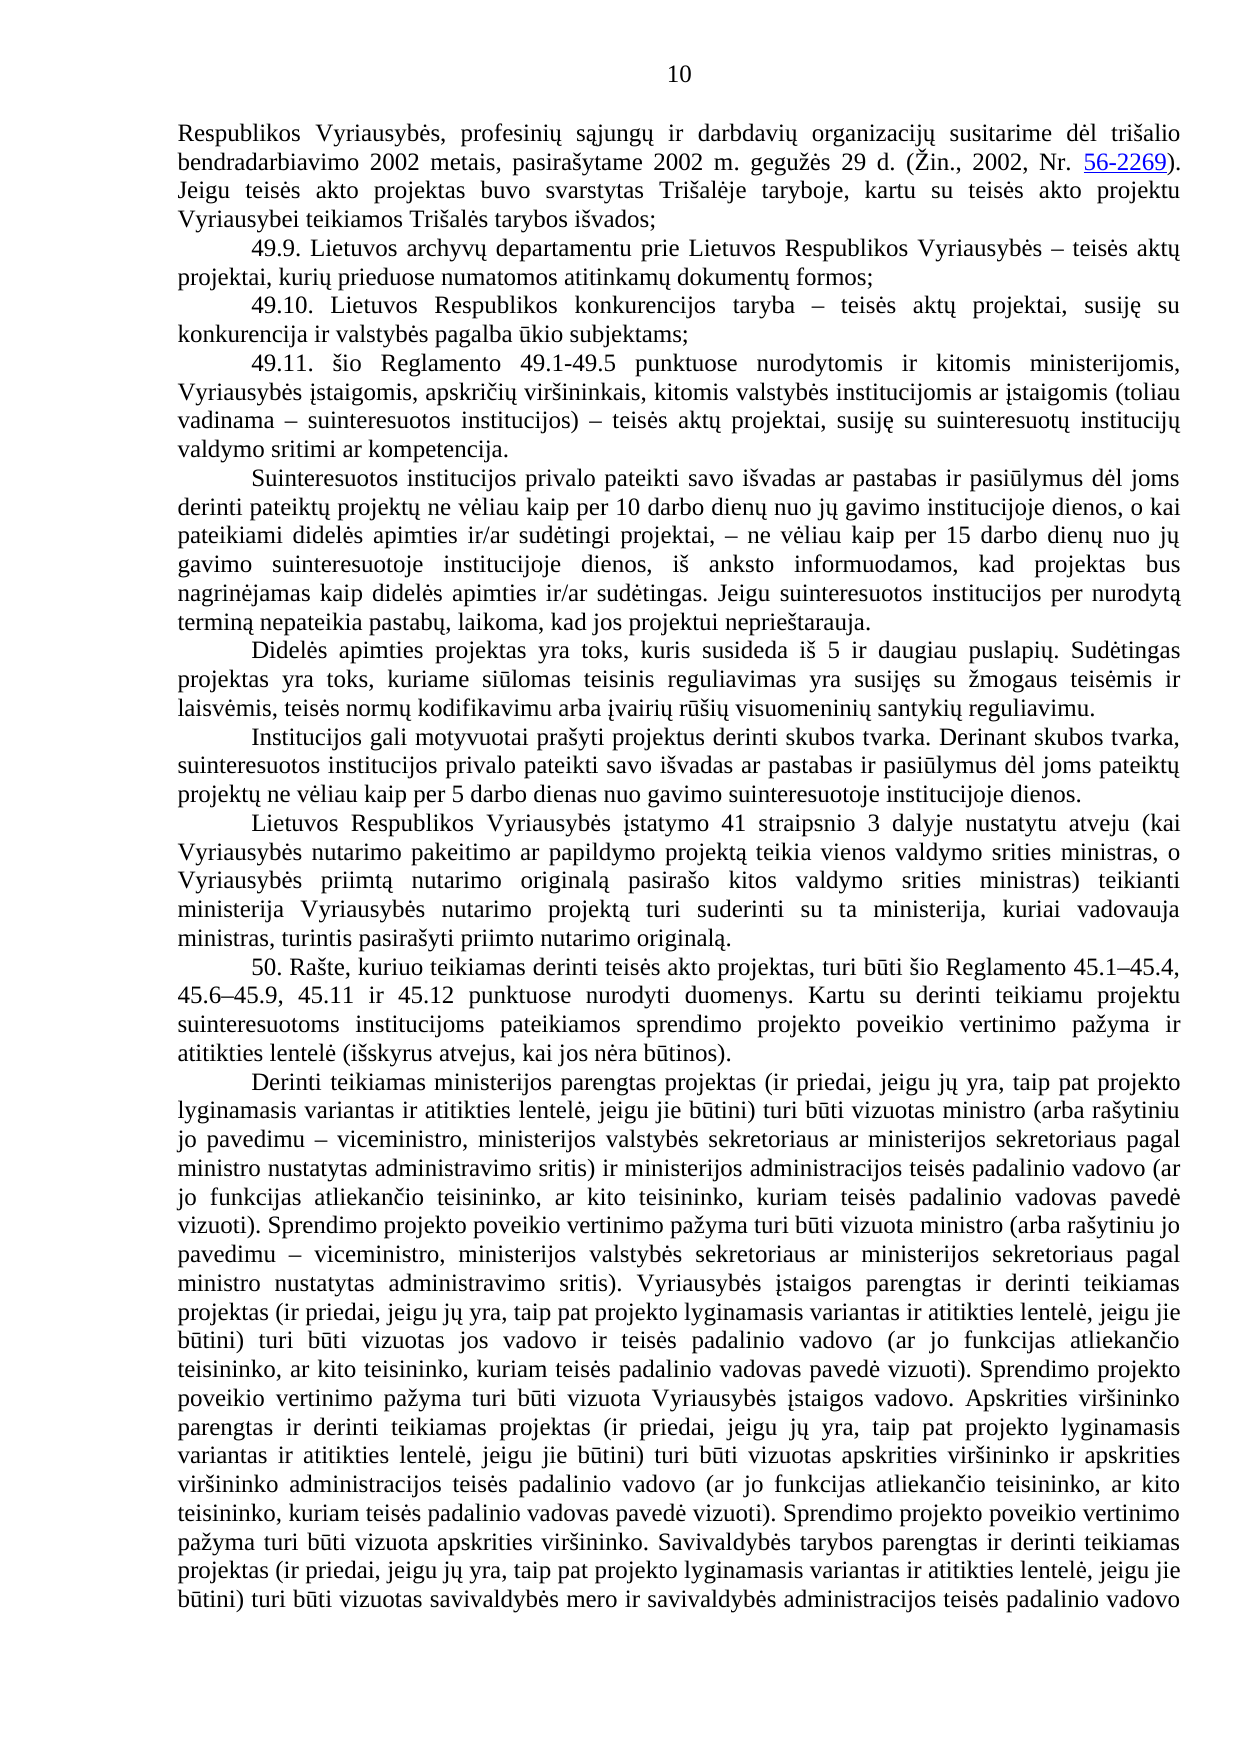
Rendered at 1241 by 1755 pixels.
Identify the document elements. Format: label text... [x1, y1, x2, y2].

text Suinteresuotos institucijos privalo pateikti savo išvadas ar pastabas ir pasiūlymus dėl joms derinti pateiktų projektų ne vėliau kaip per 10 darbo dienų nuo jų gavimo institucijoje dienos, o kai pateikiami didelės apimties ir/ar sudėtingi projektai, – ne vėliau kaip per 15 darbo dienų nuo jų gavimo suinteresuotoje institucijoje dienos, iš anksto informuodamos, kad projektas bus nagrinėjamas kaip didelės apimties ir/ar sudėtingas. Jeigu suinteresuotos institucijos per nurodytą terminą nepateikia pastabų, laikoma, kad jos projektui neprieštarauja. [177, 463, 1181, 636]
text Derinti teikiamas ministerijos parengtas projektas (ir priedai, jeigu jų yra, taip pat projekto lyginamasis variantas ir atitikties lentelė, jeigu jie būtini) turi būti vizuotas ministro (arba rašytiniu jo pavedimu – viceministro, ministerijos valstybės sekretoriaus ar ministerijos sekretoriaus pagal ministro nustatytas administravimo sritis) ir ministerijos administracijos teisės padalinio vadovo (ar jo funkcijas atliekančio teisininko, ar kito teisininko, kuriam teisės padalinio vadovas pavedė vizuoti). Sprendimo projekto poveikio vertinimo pažyma turi būti vizuota ministro (arba rašytiniu jo pavedimu – viceministro, ministerijos valstybės sekretoriaus ar ministerijos sekretoriaus pagal ministro nustatytas administravimo sritis). Vyriausybės įstaigos parengtas ir derinti teikiamas projektas (ir priedai, jeigu jų yra, taip pat projekto lyginamasis variantas ir atitikties lentelė, jeigu jie būtini) turi būti vizuotas jos vadovo ir teisės padalinio vadovo (ar jo funkcijas atliekančio teisininko, ar kito teisininko, kuriam teisės padalinio vadovas pavedė vizuoti). Sprendimo projekto poveikio vertinimo pažyma turi būti vizuota Vyriausybės įstaigos vadovo. Apskrities viršininko parengtas ir derinti teikiamas projektas (ir priedai, jeigu jų yra, taip pat projekto lyginamasis variantas ir atitikties lentelė, jeigu jie būtini) turi būti vizuotas apskrities viršininko ir apskrities viršininko administracijos teisės padalinio vadovo (ar jo funkcijas atliekančio teisininko, ar kito teisininko, kuriam teisės padalinio vadovas pavedė vizuoti). Sprendimo projekto poveikio vertinimo pažyma turi būti vizuota apskrities viršininko. Savivaldybės tarybos parengtas ir derinti teikiamas projektas (ir priedai, jeigu jų yra, taip pat projekto lyginamasis variantas ir atitikties lentelė, jeigu jie būtini) turi būti vizuotas savivaldybės mero ir savivaldybės administracijos teisės padalinio vadovo [177, 1067, 1181, 1613]
text Institucijos gali motyvuotai prašyti projektus derinti skubos tvarka. Derinant skubos tvarka, suinteresuotos institucijos privalo pateikti savo išvadas ar pastabas ir pasiūlymus dėl joms pateiktų projektų ne vėliau kaip per 5 darbo dienas nuo gavimo suinteresuotoje institucijoje dienos. [177, 722, 1181, 808]
text 49.9. Lietuvos archyvų departamentu prie Lietuvos Respublikos Vyriausybės – teisės aktų projektai, kurių prieduose numatomos atitinkamų dokumentų formos; [177, 233, 1181, 291]
text 49.11. šio Reglamento 49.1-49.5 punktuose nurodytomis ir kitomis ministerijomis, Vyriausybės įstaigomis, apskričių viršininkais, kitomis valstybės institucijomis ar įstaigomis (toliau vadinama – suinteresuotos institucijos) – teisės aktų projektai, susiję su suinteresuotų institucijų valdymo sritimi ar kompetencija. [177, 348, 1181, 463]
text Lietuvos Respublikos Vyriausybės įstatymo 41 straipsnio 3 dalyje nustatytu atveju (kai Vyriausybės nutarimo pakeitimo ar papildymo projektą teikia vienos valdymo srities ministras, o Vyriausybės priimtą nutarimo originalą pasirašo kitos valdymo srities ministras) teikianti ministerija Vyriausybės nutarimo projektą turi suderinti su ta ministerija, kuriai vadovauja ministras, turintis pasirašyti priimto nutarimo originalą. [177, 808, 1181, 952]
text 50. Rašte, kuriuo teikiamas derinti teisės akto projektas, turi būti šio Reglamento 45.1–45.4, 45.6–45.9, 45.11 ir 45.12 punktuose nurodyti duomenys. Kartu su derinti teikiamu projektu suinteresuotoms institucijoms pateikiamos sprendimo projekto poveikio vertinimo pažyma ir atitikties lentelė (išskyrus atvejus, kai jos nėra būtinos). [177, 952, 1181, 1067]
text Didelės apimties projektas yra toks, kuris susideda iš 5 ir daugiau puslapių. Sudėtingas projektas yra toks, kuriame siūlomas teisinis reguliavimas yra susijęs su žmogaus teisėmis ir laisvėmis, teisės normų kodifikavimu arba įvairių rūšių visuomeninių santykių reguliavimu. [177, 636, 1181, 722]
text Respublikos Vyriausybės, profesinių sąjungų ir darbdavių organizacijų susitarime dėl trišalio bendradarbiavimo 2002 metais, pasirašytame 2002 m. gegužės 29 d. (Žin., 2002, Nr. 56-2269). Jeigu teisės akto projektas buvo svarstytas Trišalėje taryboje, kartu su teisės akto projektu Vyriausybei teikiamos Trišalės tarybos išvados; [177, 118, 1181, 233]
text 49.10. Lietuvos Respublikos konkurencijos taryba – teisės aktų projektai, susiję su konkurencija ir valstybės pagalba ūkio subjektams; [177, 291, 1181, 348]
